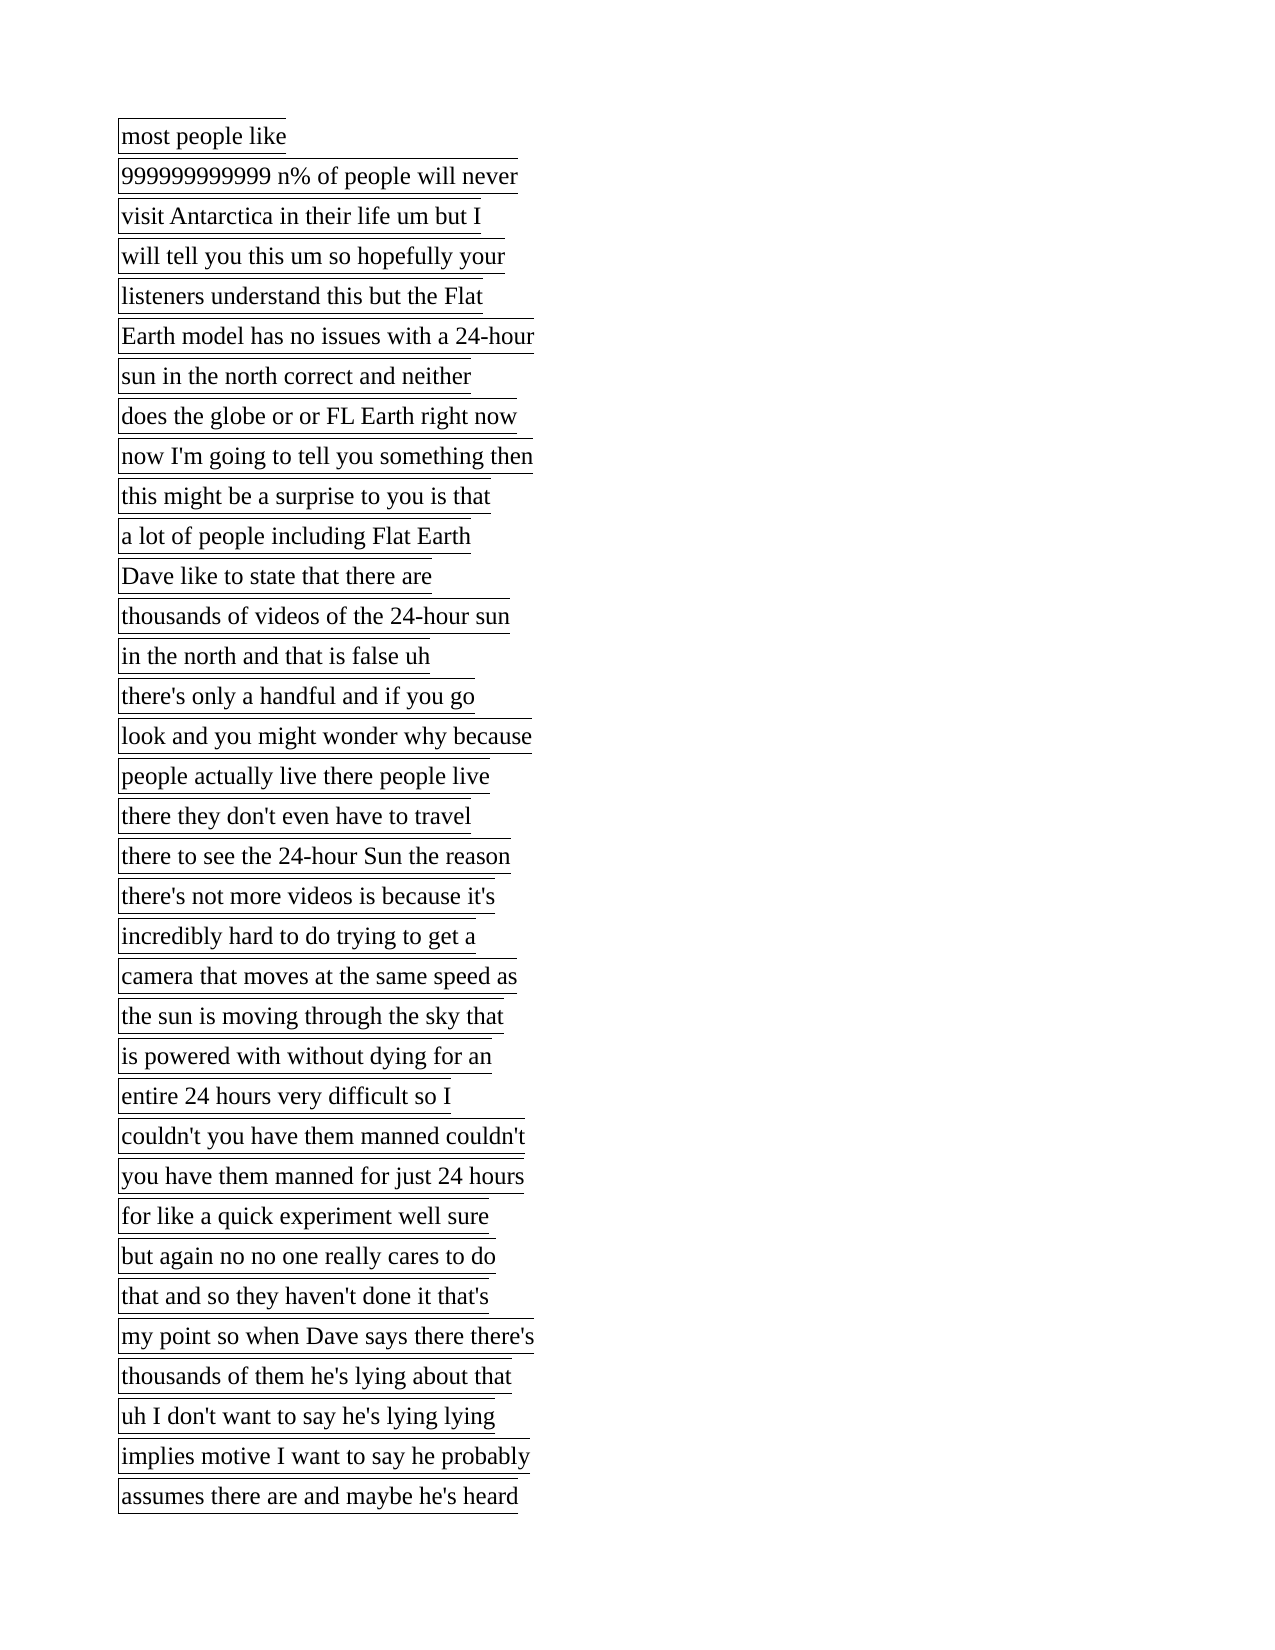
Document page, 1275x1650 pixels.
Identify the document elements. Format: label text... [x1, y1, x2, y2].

text most people like 999999999999 n% of people will never visit Antarctica in their life um but I will tell you this um so hopefully your listeners understand this but the Flat Earth model has no issues with a 24-hour sun in the north correct and neither does the globe or or FL Earth right now now I'm going to tell you something then this might be a surprise to you is that a lot of people including Flat Earth Dave like to state that there are thousands of videos of the 24-hour sun in the north and that is false uh there's only a handful and if you go look and you might wonder why because people actually live there people live there they don't even have to travel there to see the 24-hour Sun the reason there's not more videos is because it's incredibly hard to do trying to get a camera that moves at the same speed as the sun is moving through the sky that is powered with without dying for an entire 24 hours very difficult so I couldn't you have them manned couldn't you have them manned for just 24 hours for like a quick experiment well sure but again no no one really cares to do that and so they haven't done it that's my point so when Dave says there there's thousands of them he's lying about that uh I don't want to say he's lying lying implies motive I want to say he probably assumes there are and maybe he's heard [118, 118, 1157, 1513]
